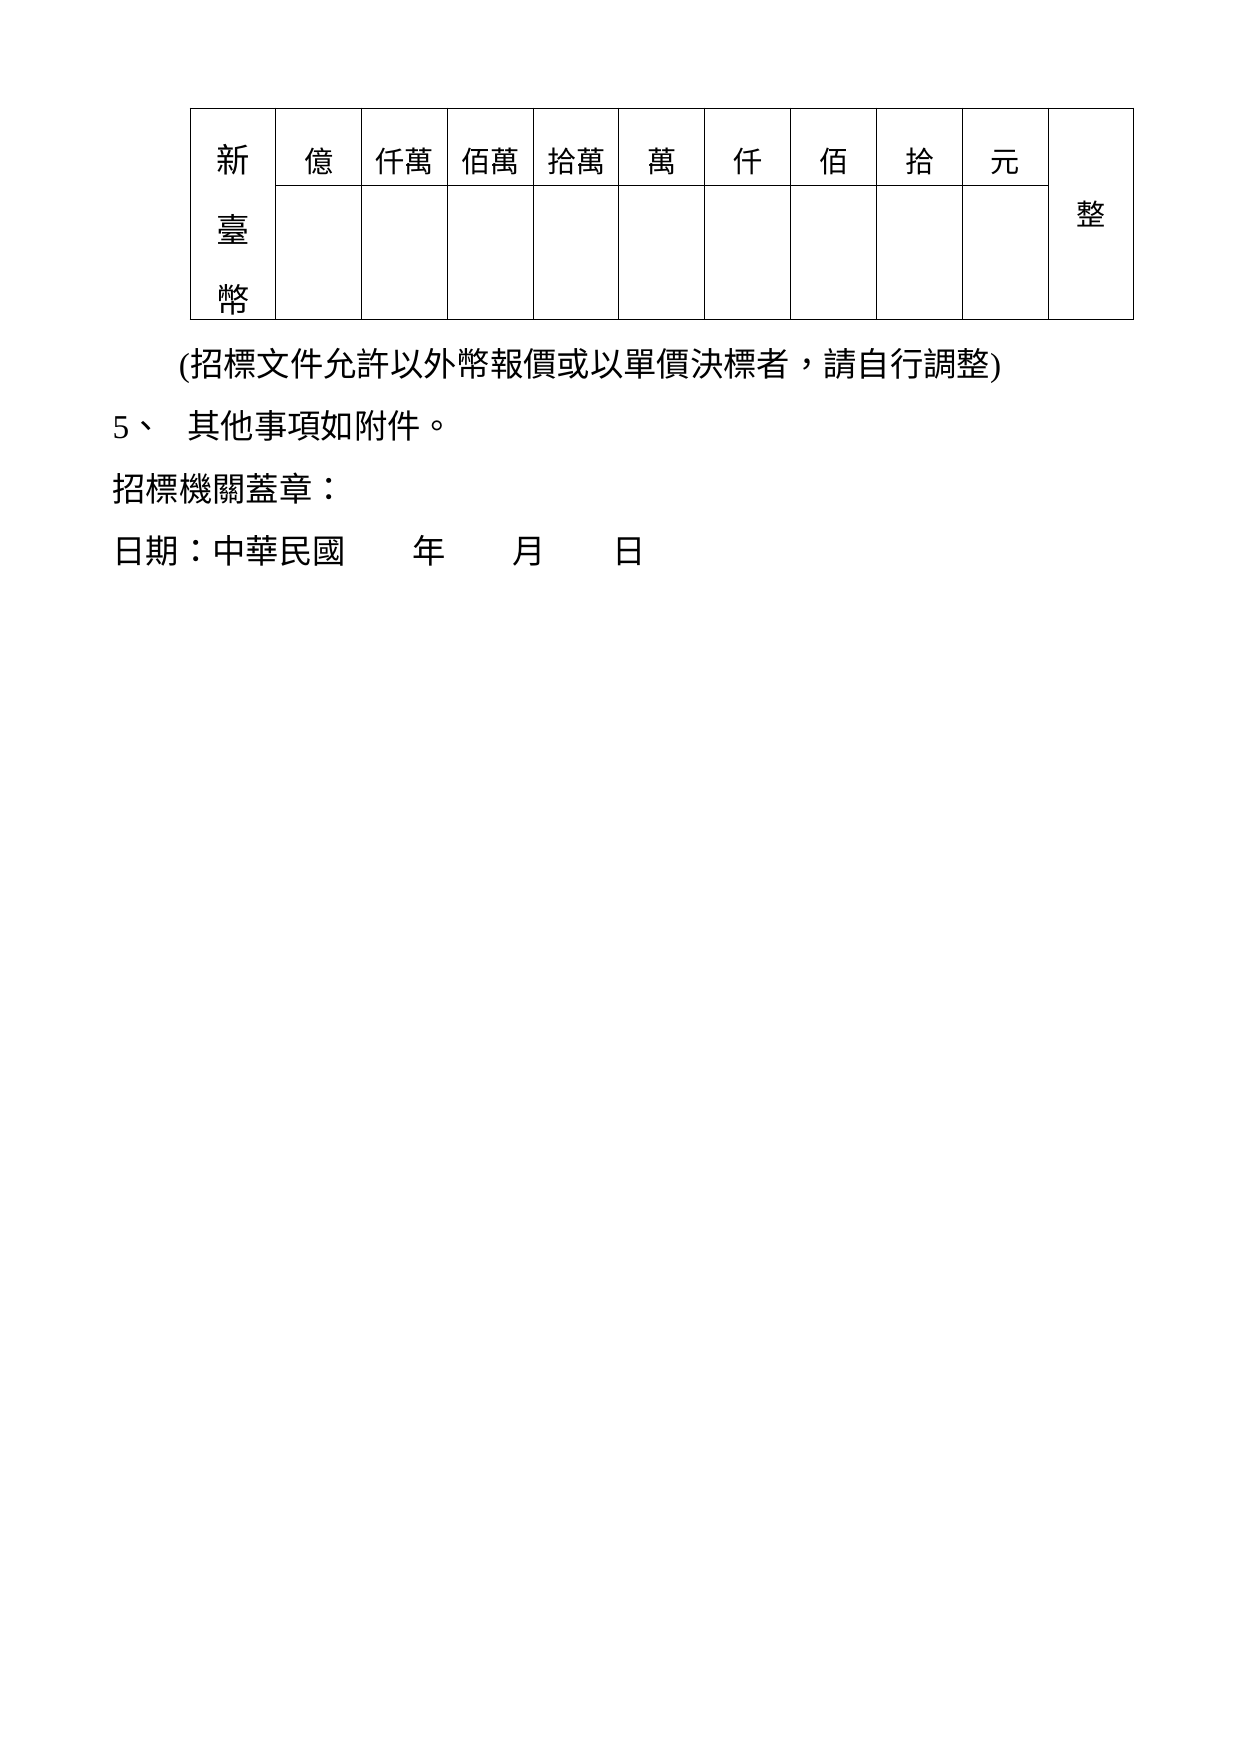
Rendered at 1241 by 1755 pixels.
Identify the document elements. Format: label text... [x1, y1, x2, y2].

list 其他事項如附件。 [112, 382, 1162, 445]
table_header 仟 [705, 109, 790, 185]
table_cell [705, 186, 790, 319]
table_cell [534, 186, 618, 319]
table_cell [877, 186, 962, 319]
table_header 佰 [791, 109, 876, 185]
table_header 拾萬 [534, 109, 618, 185]
table_cell [448, 186, 533, 319]
text 日期：中華民國 年 月 日 [112, 507, 1162, 570]
table_cell [791, 186, 876, 319]
table_header 佰萬 [448, 109, 533, 185]
text 招標機關蓋章： [112, 445, 1162, 507]
table_cell [276, 186, 361, 319]
table_header 新 臺 幣 [191, 109, 275, 319]
table_header 仟萬 [362, 109, 447, 185]
table_cell [619, 186, 704, 319]
table_header 萬 [619, 109, 704, 185]
table_cell [362, 186, 447, 319]
table_header 拾 [877, 109, 962, 185]
table_header 億 [276, 109, 361, 185]
table_header 整 [1049, 109, 1133, 319]
table_header 元 [963, 109, 1048, 185]
table_cell [963, 186, 1048, 319]
text (招標文件允許以外幣報價或以單價決標者，請自行調整) [179, 320, 1162, 382]
